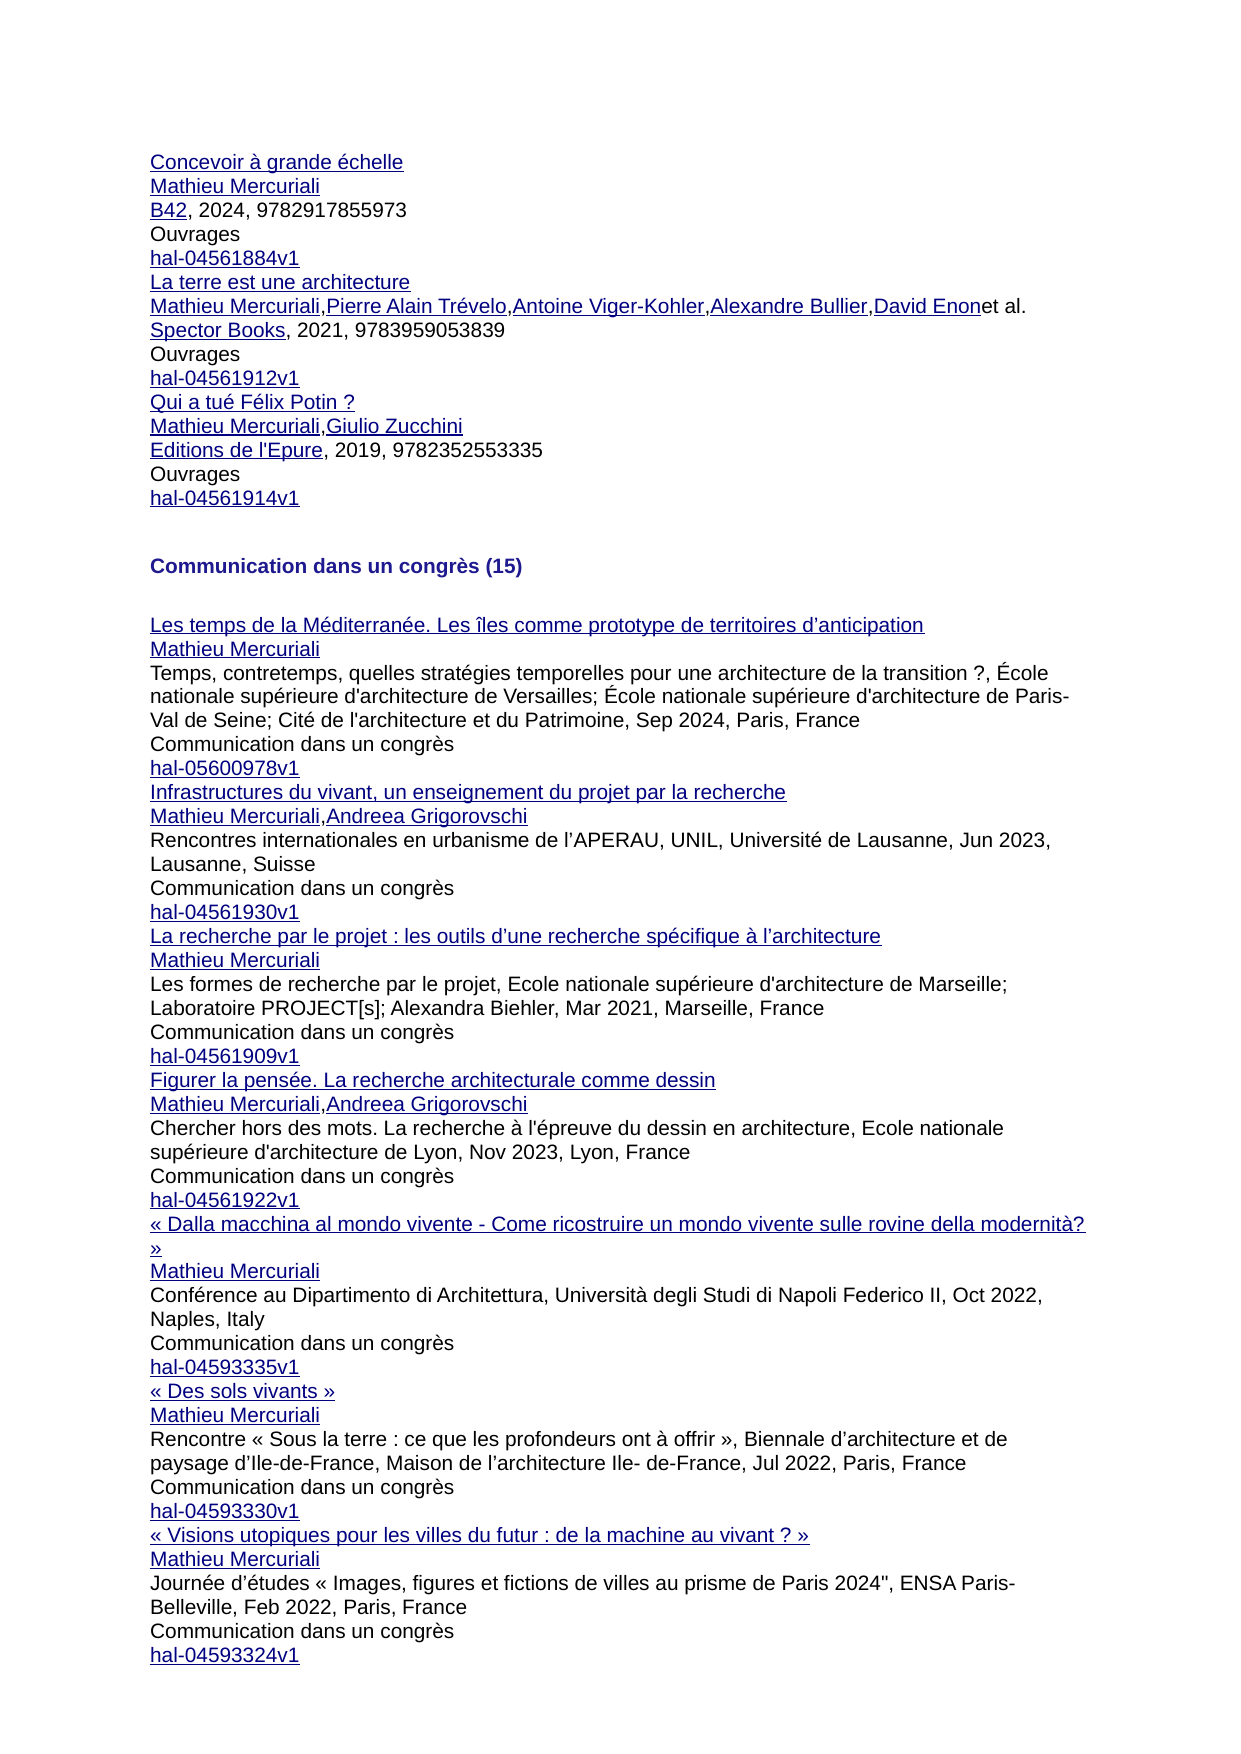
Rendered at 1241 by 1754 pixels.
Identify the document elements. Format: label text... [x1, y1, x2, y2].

subtitle Communication dans un congrès (15) [150, 554, 1090, 578]
table_cell « Dalla macchina al mondo vivente - Come ricostruire un mondo vivente sulle rovine della modernità? » Mathieu Mercuriali Conférence au Dipartimento di Architettura, Università degli Studi di Napoli Federico II, Oct 2022, Naples, Italy Communication dans un congrès hal-04593335v1 [150, 1211, 1090, 1379]
table_cell « Des sols vivants » Mathieu Mercuriali Rencontre « Sous la terre : ce que les profondeurs ont à offrir », Biennale d’architecture et de paysage d’Ile-de-France, Maison de l’architecture Ile- de-France, Jul 2022, Paris, France Communication dans un congrès hal-04593330v1 [150, 1379, 1090, 1523]
table_header Concevoir à grande échelle Mathieu Mercuriali B42, 2024, 9782917855973 Ouvrages hal-04561884v1 [150, 150, 1090, 270]
table_cell La recherche par le projet : les outils d’une recherche spécifique à l’architecture Mathieu Mercuriali Les formes de recherche par le projet, Ecole nationale supérieure d'architecture de Marseille; Laboratoire PROJECT[s]; Alexandra Biehler, Mar 2021, Marseille, France Communication dans un congrès hal-04561909v1 [150, 924, 1090, 1068]
table_header Les temps de la Méditerranée. Les îles comme prototype de territoires d’anticipation Mathieu Mercuriali Temps, contretemps, quelles stratégies temporelles pour une architecture de la transition ?, École nationale supérieure d'architecture de Versailles; École nationale supérieure d'architecture de Paris-Val de Seine; Cité de l'architecture et du Patrimoine, Sep 2024, Paris, France Communication dans un congrès hal-05600978v1 [150, 613, 1090, 780]
table_cell Figurer la pensée. La recherche architecturale comme dessin Mathieu Mercuriali,Andreea Grigorovschi Chercher hors des mots. La recherche à l'épreuve du dessin en architecture, Ecole nationale supérieure d'architecture de Lyon, Nov 2023, Lyon, France Communication dans un congrès hal-04561922v1 [150, 1068, 1090, 1211]
table_cell La terre est une architecture Mathieu Mercuriali,Pierre Alain Trévelo,Antoine Viger-Kohler,Alexandre Bullier,David Enonet al. Spector Books, 2021, 9783959053839 Ouvrages hal-04561912v1 [150, 270, 1090, 389]
table_cell Qui a tué Félix Potin ? Mathieu Mercuriali,Giulio Zucchini Editions de l'Epure, 2019, 9782352553335 Ouvrages hal-04561914v1 [150, 390, 1090, 509]
table_cell « Visions utopiques pour les villes du futur : de la machine au vivant ? » Mathieu Mercuriali Journée d’études « Images, figures et fictions de villes au prisme de Paris 2024", ENSA Paris- Belleville, Feb 2022, Paris, France Communication dans un congrès hal-04593324v1 [150, 1523, 1090, 1667]
table_cell Infrastructures du vivant, un enseignement du projet par la recherche Mathieu Mercuriali,Andreea Grigorovschi Rencontres internationales en urbanisme de l’APERAU, UNIL, Université de Lausanne, Jun 2023, Lausanne, Suisse Communication dans un congrès hal-04561930v1 [150, 780, 1090, 924]
